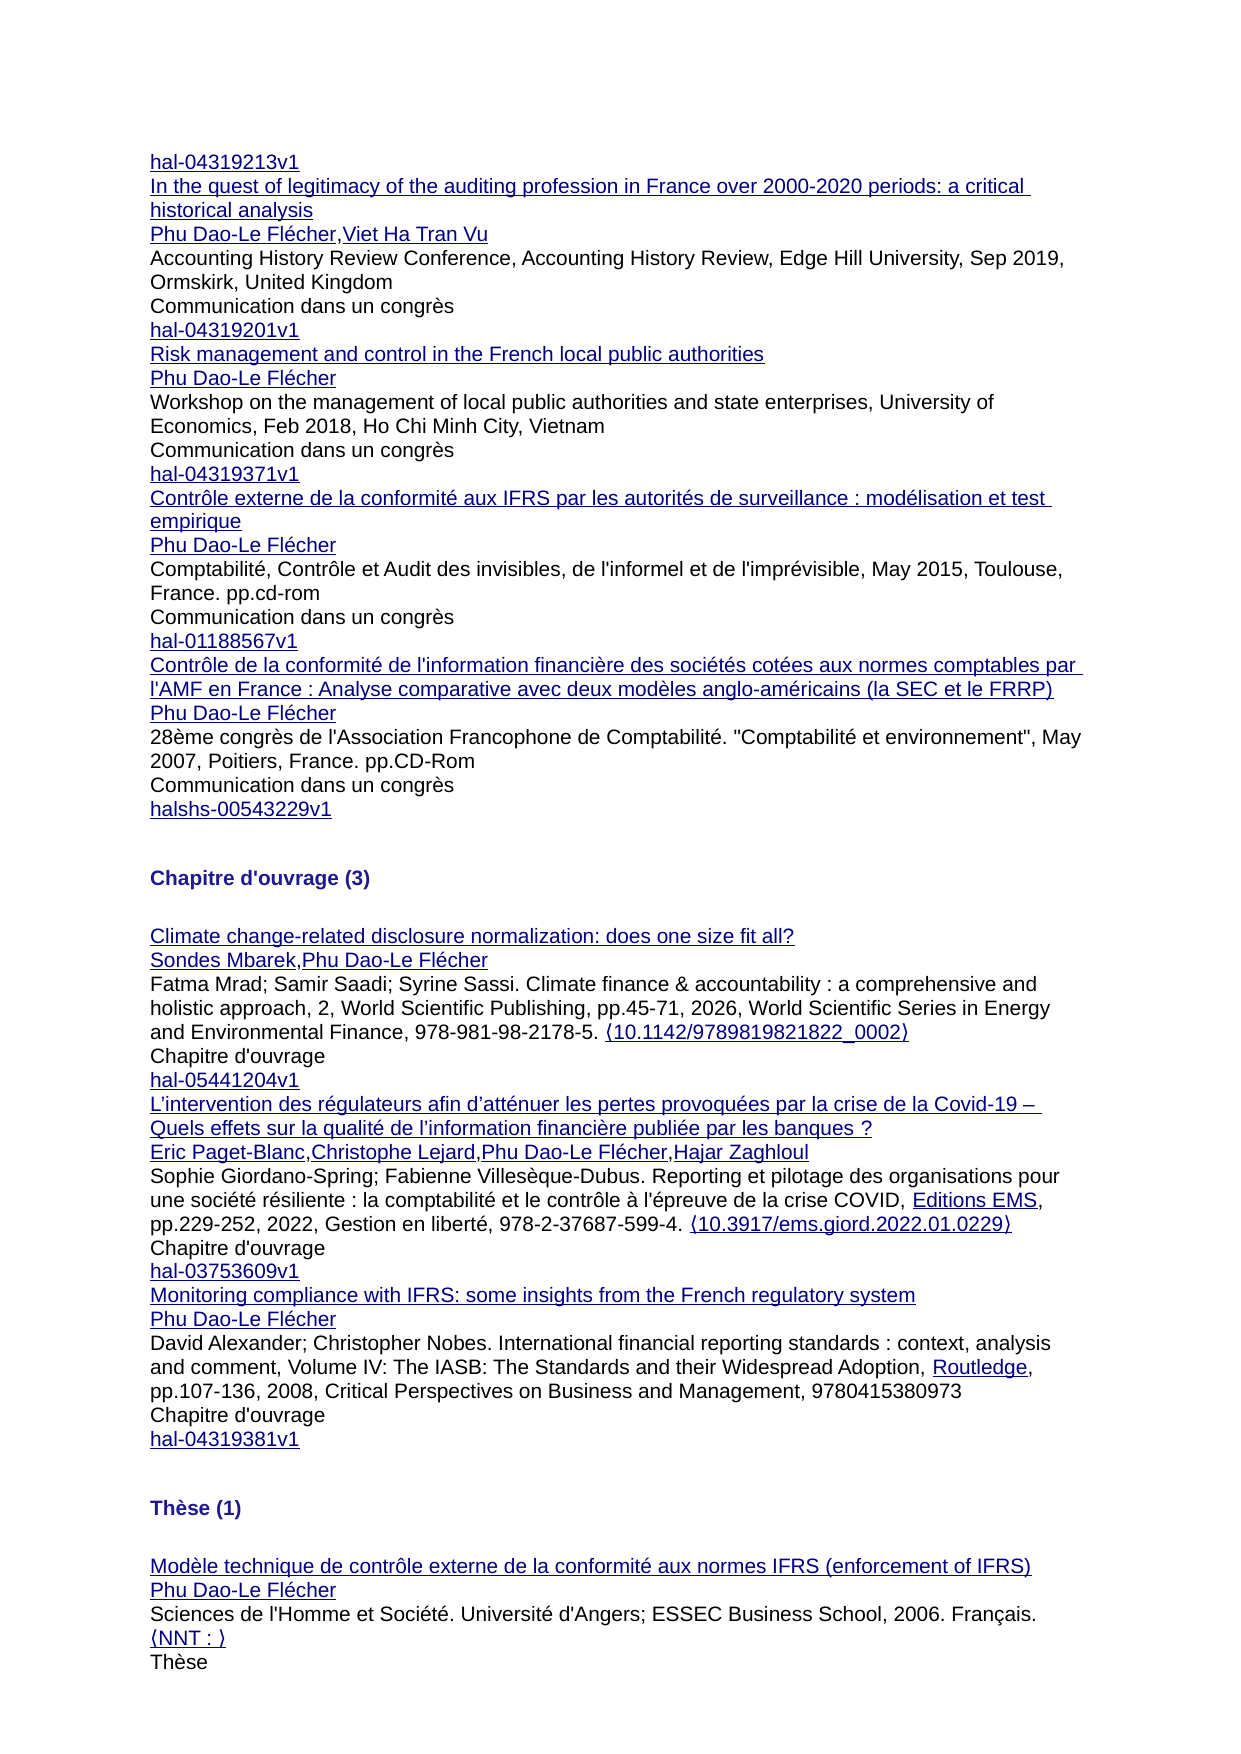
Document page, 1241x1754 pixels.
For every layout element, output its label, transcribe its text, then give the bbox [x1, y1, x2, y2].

table_cell Contrôle externe de la conformité aux IFRS par les autorités de surveillance : modélisation et test empirique Phu Dao-Le Flécher Comptabilité, Contrôle et Audit des invisibles, de l'informel et de l'imprévisible, May 2015, Toulouse, France. pp.cd-rom Communication dans un congrès hal-01188567v1 [150, 485, 1090, 653]
table_cell Monitoring compliance with IFRS: some insights from the French regulatory system Phu Dao-Le Flécher David Alexander; Christopher Nobes. International financial reporting standards : context, analysis and comment, Volume IV: The IASB: The Standards and their Widespread Adoption, Routledge, pp.107-136, 2008, Critical Perspectives on Business and Management, 9780415380973 Chapitre d'ouvrage hal-04319381v1 [150, 1283, 1090, 1451]
subtitle Thèse (1) [150, 1496, 1090, 1520]
subtitle Chapitre d'ouvrage (3) [150, 866, 1090, 889]
table_cell In the quest of legitimacy of the auditing profession in France over 2000-2020 periods: a critical historical analysis Phu Dao-Le Flécher,Viet Ha Tran Vu Accounting History Review Conference, Accounting History Review, Edge Hill University, Sep 2019, Ormskirk, United Kingdom Communication dans un congrès hal-04319201v1 [150, 174, 1090, 342]
table_cell Risk management and control in the French local public authorities Phu Dao-Le Flécher Workshop on the management of local public authorities and state enterprises, University of Economics, Feb 2018, Ho Chi Minh City, Vietnam Communication dans un congrès hal-04319371v1 [150, 342, 1090, 485]
table_cell hal-04319213v1 [150, 150, 1090, 174]
table_header Modèle technique de contrôle externe de la conformité aux normes IFRS (enforcement of IFRS) Phu Dao-Le Flécher Sciences de l'Homme et Société. Université d'Angers; ESSEC Business School, 2006. Français. ⟨NNT : ⟩ Thèse [150, 1554, 1090, 1674]
table_cell L’intervention des régulateurs afin d’atténuer les pertes provoquées par la crise de la Covid-19 – Quels effets sur la qualité de l’information financière publiée par les banques ? Eric Paget-Blanc,Christophe Lejard,Phu Dao-Le Flécher,Hajar Zaghloul Sophie Giordano-Spring; Fabienne Villesèque-Dubus. Reporting et pilotage des organisations pour une société résiliente : la comptabilité et le contrôle à l'épreuve de la crise COVID, Editions EMS, pp.229-252, 2022, Gestion en liberté, 978-2-37687-599-4. ⟨10.3917/ems.giord.2022.01.0229⟩ Chapitre d'ouvrage hal-03753609v1 [150, 1092, 1090, 1283]
table_header Climate change-related disclosure normalization: does one size fit all? Sondes Mbarek,Phu Dao-Le Flécher Fatma Mrad; Samir Saadi; Syrine Sassi. Climate finance & accountability : a comprehensive and holistic approach, 2, World Scientific Publishing, pp.45-71, 2026, World Scientific Series in Energy and Environmental Finance, 978-981-98-2178-5. ⟨10.1142/9789819821822_0002⟩ Chapitre d'ouvrage hal-05441204v1 [150, 924, 1090, 1092]
table_cell Contrôle de la conformité de l'information financière des sociétés cotées aux normes comptables par l'AMF en France : Analyse comparative avec deux modèles anglo-américains (la SEC et le FRRP) Phu Dao-Le Flécher 28ème congrès de l'Association Francophone de Comptabilité. "Comptabilité et environnement", May 2007, Poitiers, France. pp.CD-Rom Communication dans un congrès halshs-00543229v1 [150, 653, 1090, 821]
